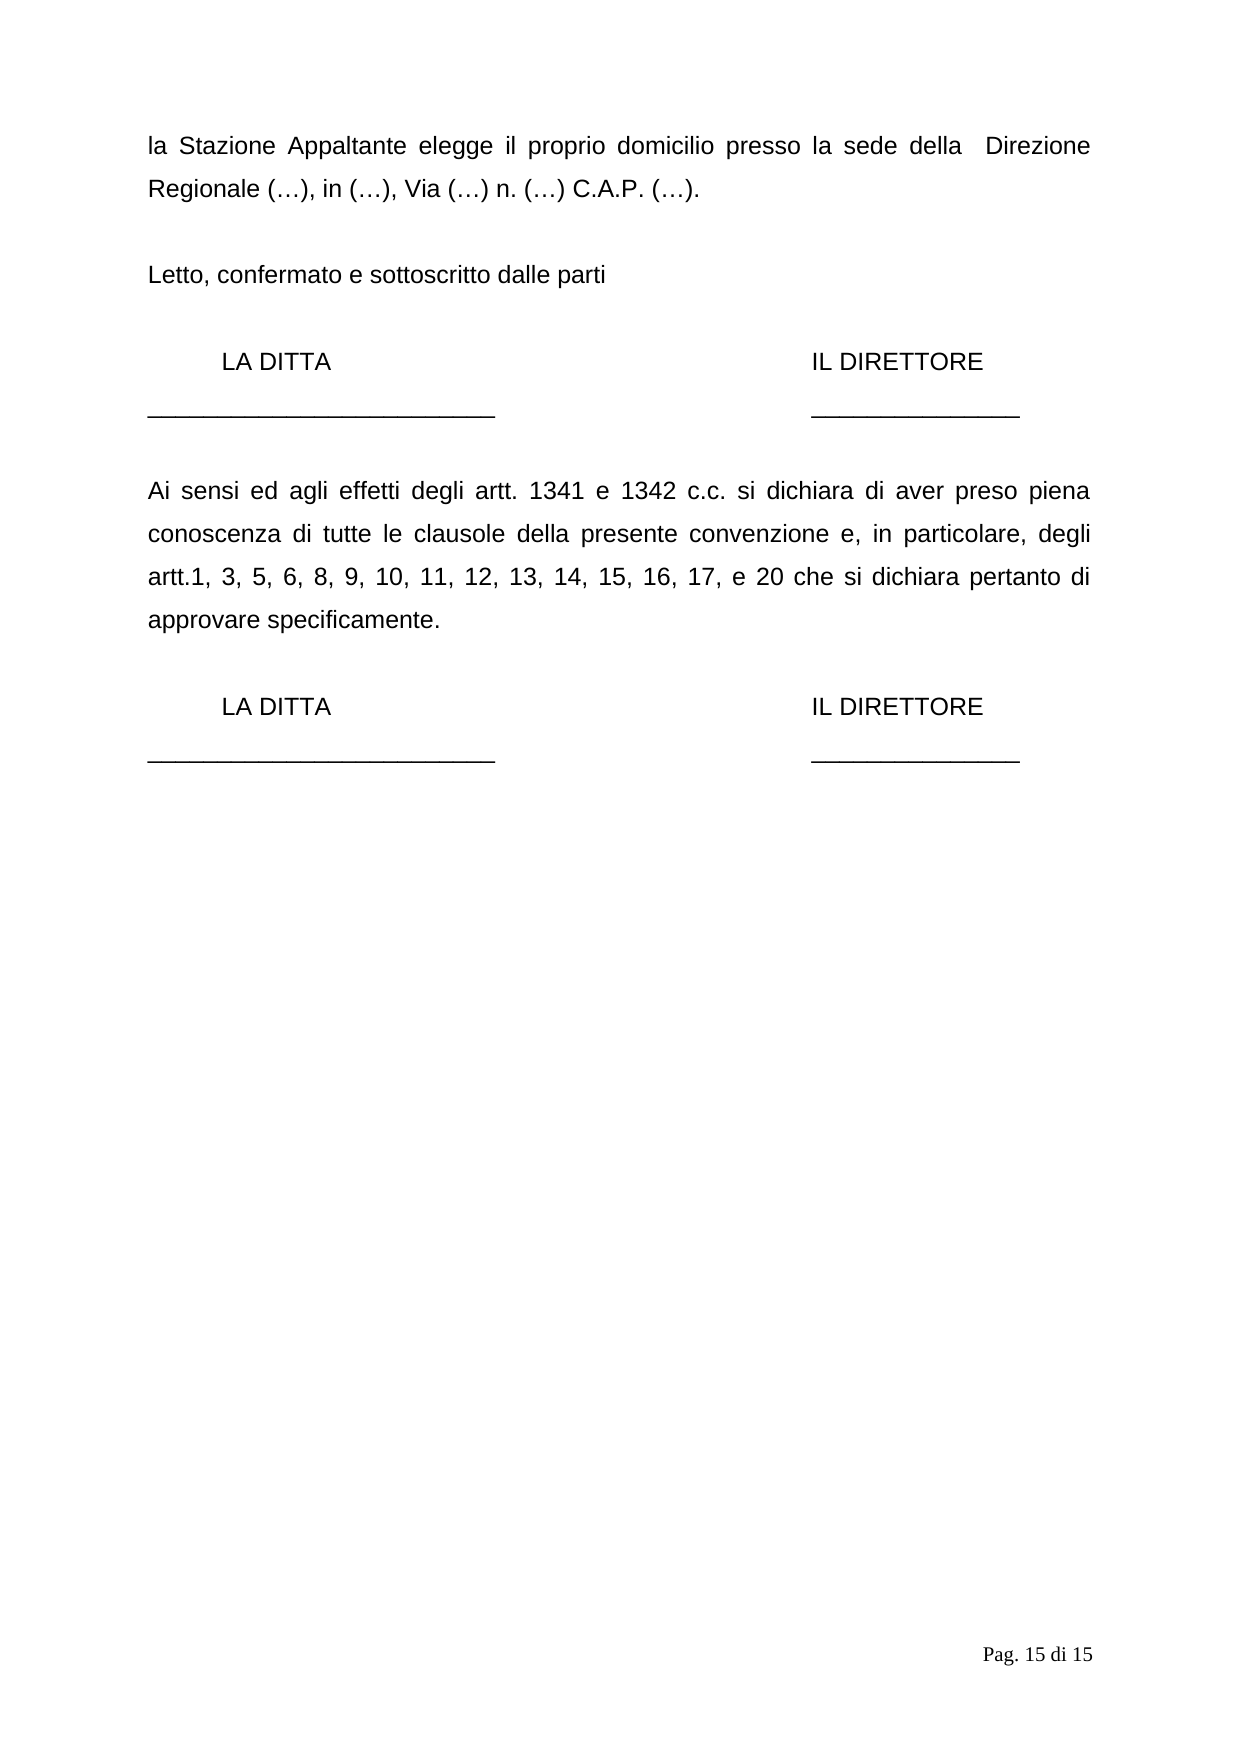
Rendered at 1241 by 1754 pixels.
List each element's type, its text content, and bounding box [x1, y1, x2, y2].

text Ai sensi ed agli effetti degli artt. 1341 e 1342 c.c. si dichiara di aver preso piena conoscenza di tutte le clausole della presente convenzione e, in particolare, degli artt.1, 3, 5, 6, 8, 9, 10, 11, 12, 13, 14, 15, 16, 17, e 20 che si dichiara pertanto di approvare specificamente. [148, 476, 1092, 634]
text LA DITTA IL DIRETTORE [148, 347, 1092, 375]
text la Stazione Appaltante elegge il proprio domicilio presso la sede della Direzione Regionale (…), in (…), Via (…) n. (…) C.A.P. (…). [148, 131, 1092, 203]
text _________________________ _______________ [148, 735, 1092, 763]
text LA DITTA IL DIRETTORE [148, 692, 1092, 720]
text Letto, confermato e sottoscritto dalle parti [148, 260, 1092, 289]
text _________________________ _______________ [148, 390, 1092, 418]
